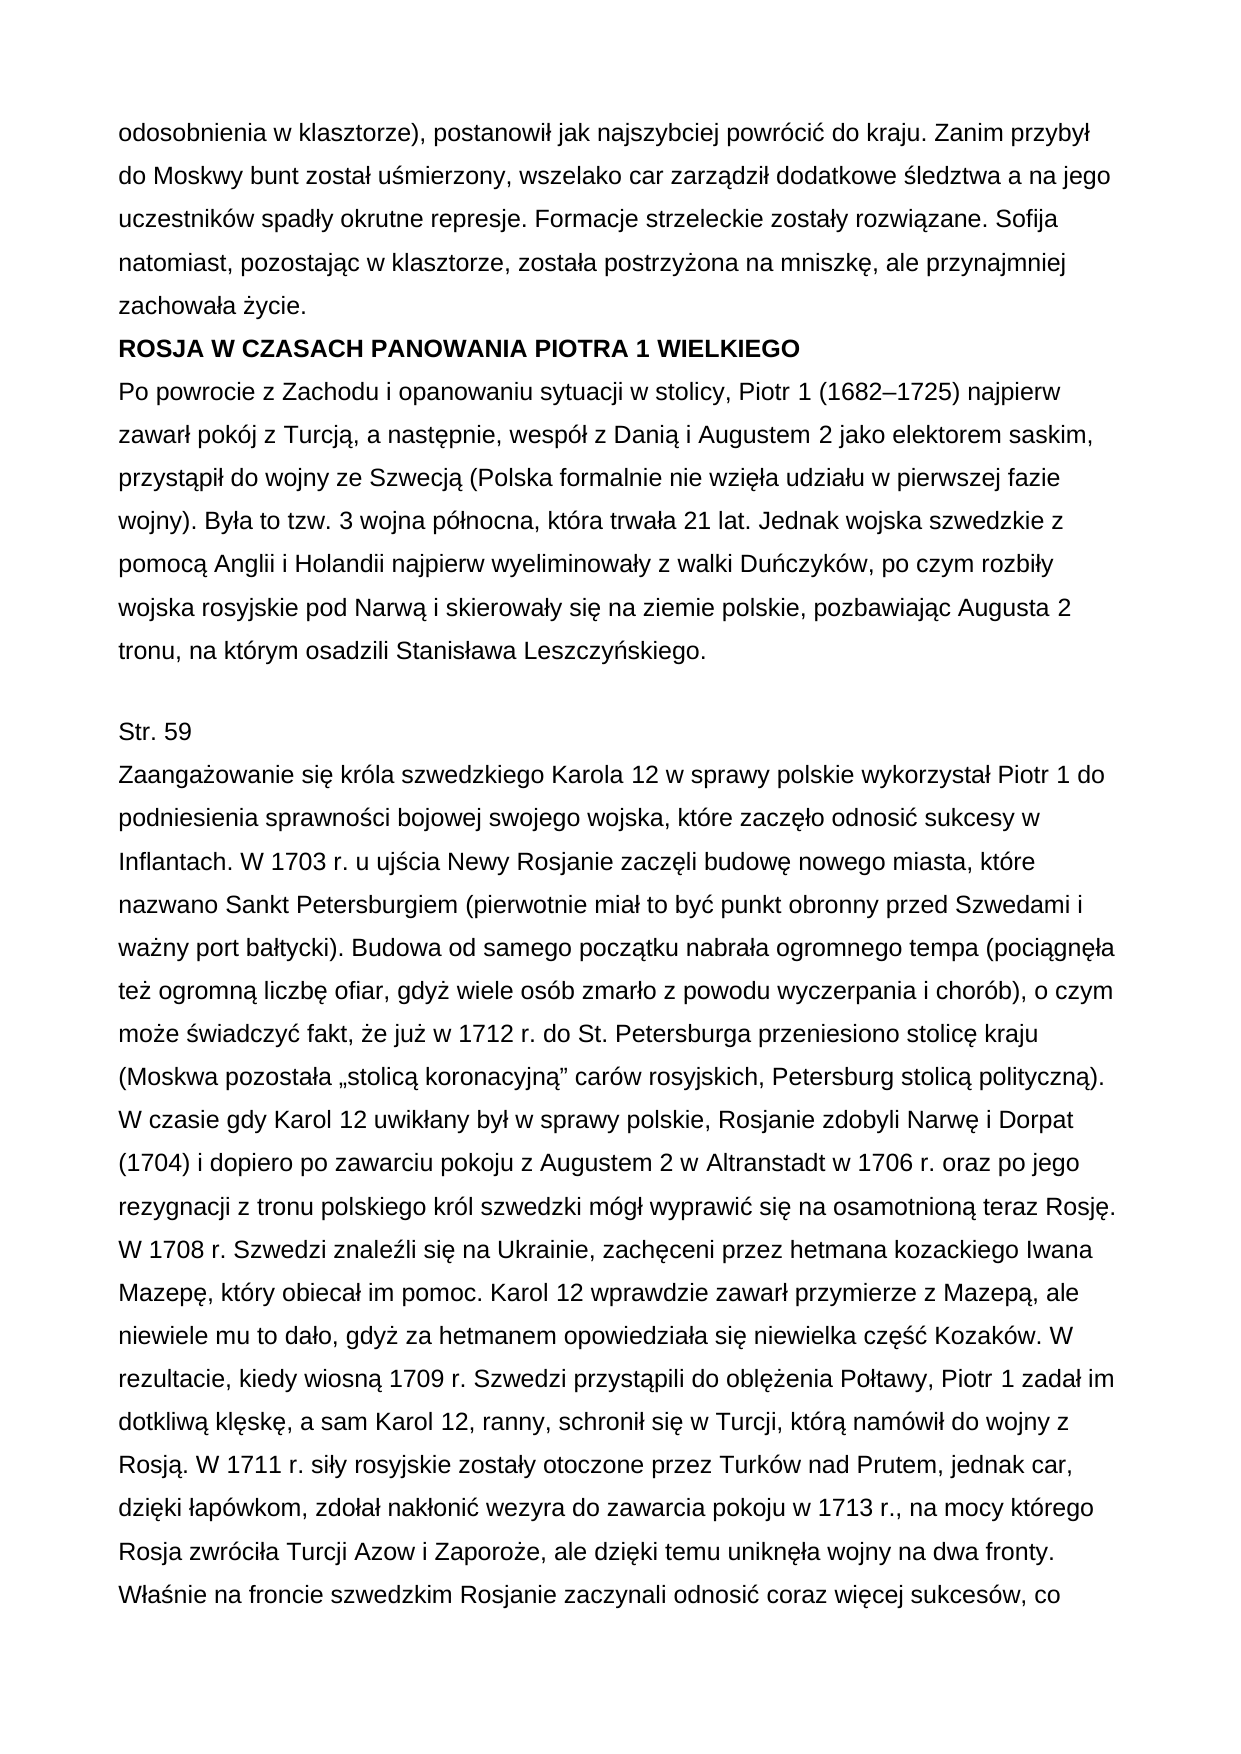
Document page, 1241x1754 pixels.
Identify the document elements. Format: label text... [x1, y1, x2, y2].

text Po powrocie z Zachodu i opanowaniu sytuacji w stolicy, Piotr 1 (1682–1725) najpierw zawarł pokój z Turcją, a następnie, wespół z Danią i Augustem 2 jako elektorem saskim, przystąpił do wojny ze Szwecją (Polska formalnie nie wzięła udziału w pierwszej fazie wojny). Była to tzw. 3 wojna północna, która trwała 21 lat. Jednak wojska szwedzkie z pomocą Anglii i Holandii najpierw wyeliminowały z walki Duńczyków, po czym rozbiły wojska rosyjskie pod Narwą i skierowały się na ziemie polskie, pozbawiając Augusta 2 tronu, na którym osadzili Stanisława Leszczyńskiego. [118, 377, 1122, 664]
text Zaangażowanie się króla szwedzkiego Karola 12 w sprawy polskie wykorzystał Piotr 1 do podniesienia sprawności bojowej swojego wojska, które zaczęło odnosić sukcesy w Inflantach. W 1703 r. u ujścia Newy Rosjanie zaczęli budowę nowego miasta, które nazwano Sankt Petersburgiem (pierwotnie miał to być punkt obronny przed Szwedami i ważny port bałtycki). Budowa od samego początku nabrała ogromnego tempa (pociągnęła też ogromną liczbę ofiar, gdyż wiele osób zmarło z powodu wyczerpania i chorób), o czym może świadczyć fakt, że już w 1712 r. do St. Petersburga przeniesiono stolicę kraju (Moskwa pozostała „stolicą koronacyjną” carów rosyjskich, Petersburg stolicą polityczną). [118, 760, 1122, 1091]
subtitle ROSJA W CZASACH PANOWANIA PIOTRA 1 WIELKIEGO [118, 334, 1122, 362]
text Str. 59 [118, 717, 1122, 746]
text odosobnienia w klasztorze), postanowił jak najszybciej powrócić do kraju. Zanim przybył do Moskwy bunt został uśmierzony, wszelako car zarządził dodatkowe śledztwa a na jego uczestników spadły okrutne represje. Formacje strzeleckie zostały rozwiązane. Sofija natomiast, pozostając w klasztorze, została postrzyżona na mniszkę, ale przynajmniej zachowała życie. [118, 118, 1122, 319]
text W czasie gdy Karol 12 uwikłany był w sprawy polskie, Rosjanie zdobyli Narwę i Dorpat (1704) i dopiero po zawarciu pokoju z Augustem 2 w Altranstadt w 1706 r. oraz po jego rezygnacji z tronu polskiego król szwedzki mógł wyprawić się na osamotnioną teraz Rosję. W 1708 r. Szwedzi znaleźli się na Ukrainie, zachęceni przez hetmana kozackiego Iwana Mazepę, który obiecał im pomoc. Karol 12 wprawdzie zawarł przymierze z Mazepą, ale niewiele mu to dało, gdyż za hetmanem opowiedziała się niewielka część Kozaków. W rezultacie, kiedy wiosną 1709 r. Szwedzi przystąpili do oblężenia Połtawy, Piotr 1 zadał im dotkliwą klęskę, a sam Karol 12, ranny, schronił się w Turcji, którą namówił do wojny z Rosją. W 1711 r. siły rosyjskie zostały otoczone przez Turków nad Prutem, jednak car, dzięki łapówkom, zdołał nakłonić wezyra do zawarcia pokoju w 1713 r., na mocy którego Rosja zwróciła Turcji Azow i Zaporoże, ale dzięki temu uniknęła wojny na dwa fronty. Właśnie na froncie szwedzkim Rosjanie zaczynali odnosić coraz więcej sukcesów, co [118, 1105, 1122, 1608]
